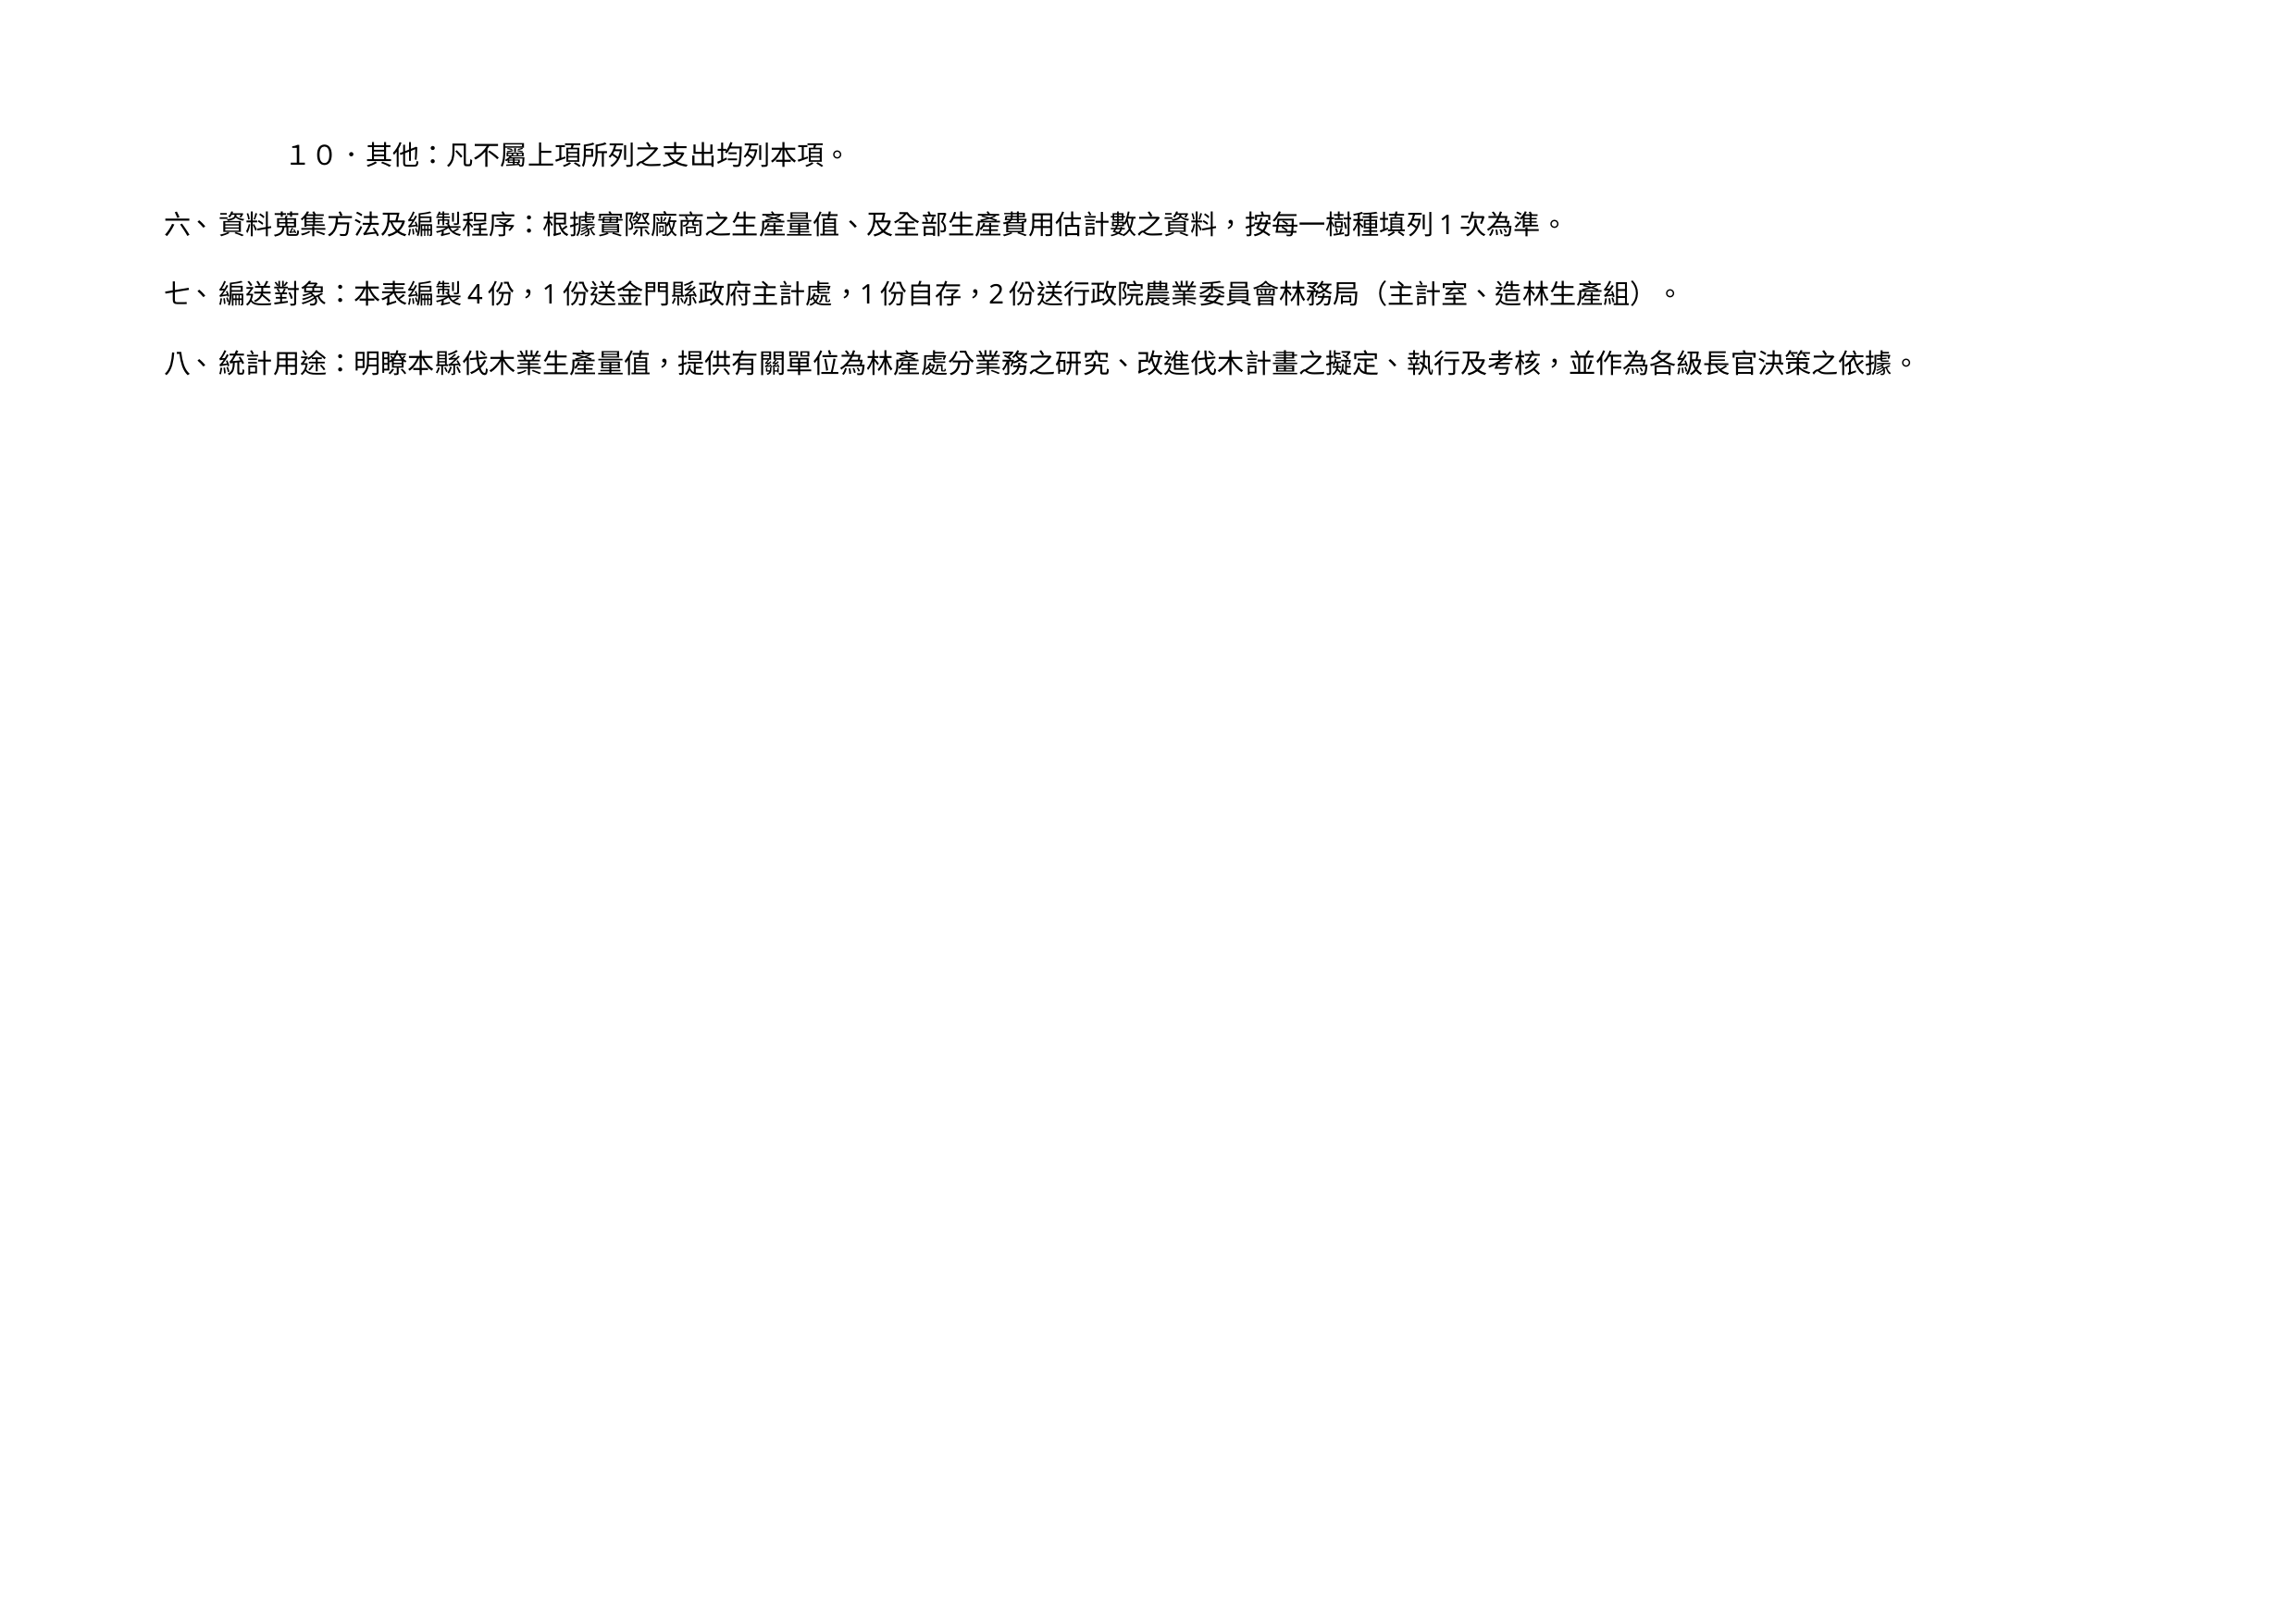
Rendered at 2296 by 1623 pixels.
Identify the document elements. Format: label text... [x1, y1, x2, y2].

text １０．其他：凡不屬上項所列之支出均列本項。 [284, 109, 2186, 179]
text 八、 統計用途：明瞭本縣伐木業生產量值，提供有關單位為林產處分業務之研究、改進伐木計畫之擬定、執行及考核，並作為各級長官決策之依據。 [164, 317, 2186, 387]
text 七、 編送對象：本表編製4份，1份送金門縣政府主計處，1份自存，2份送行政院農業委員會林務局（主計室、造林生產組）。 [164, 248, 2186, 317]
text 六、 資料蒐集方法及編製程序：根據實際廠商之生產量值、及全部生產費用估計數之資料，按每一樹種填列1次為準。 [164, 179, 2186, 248]
